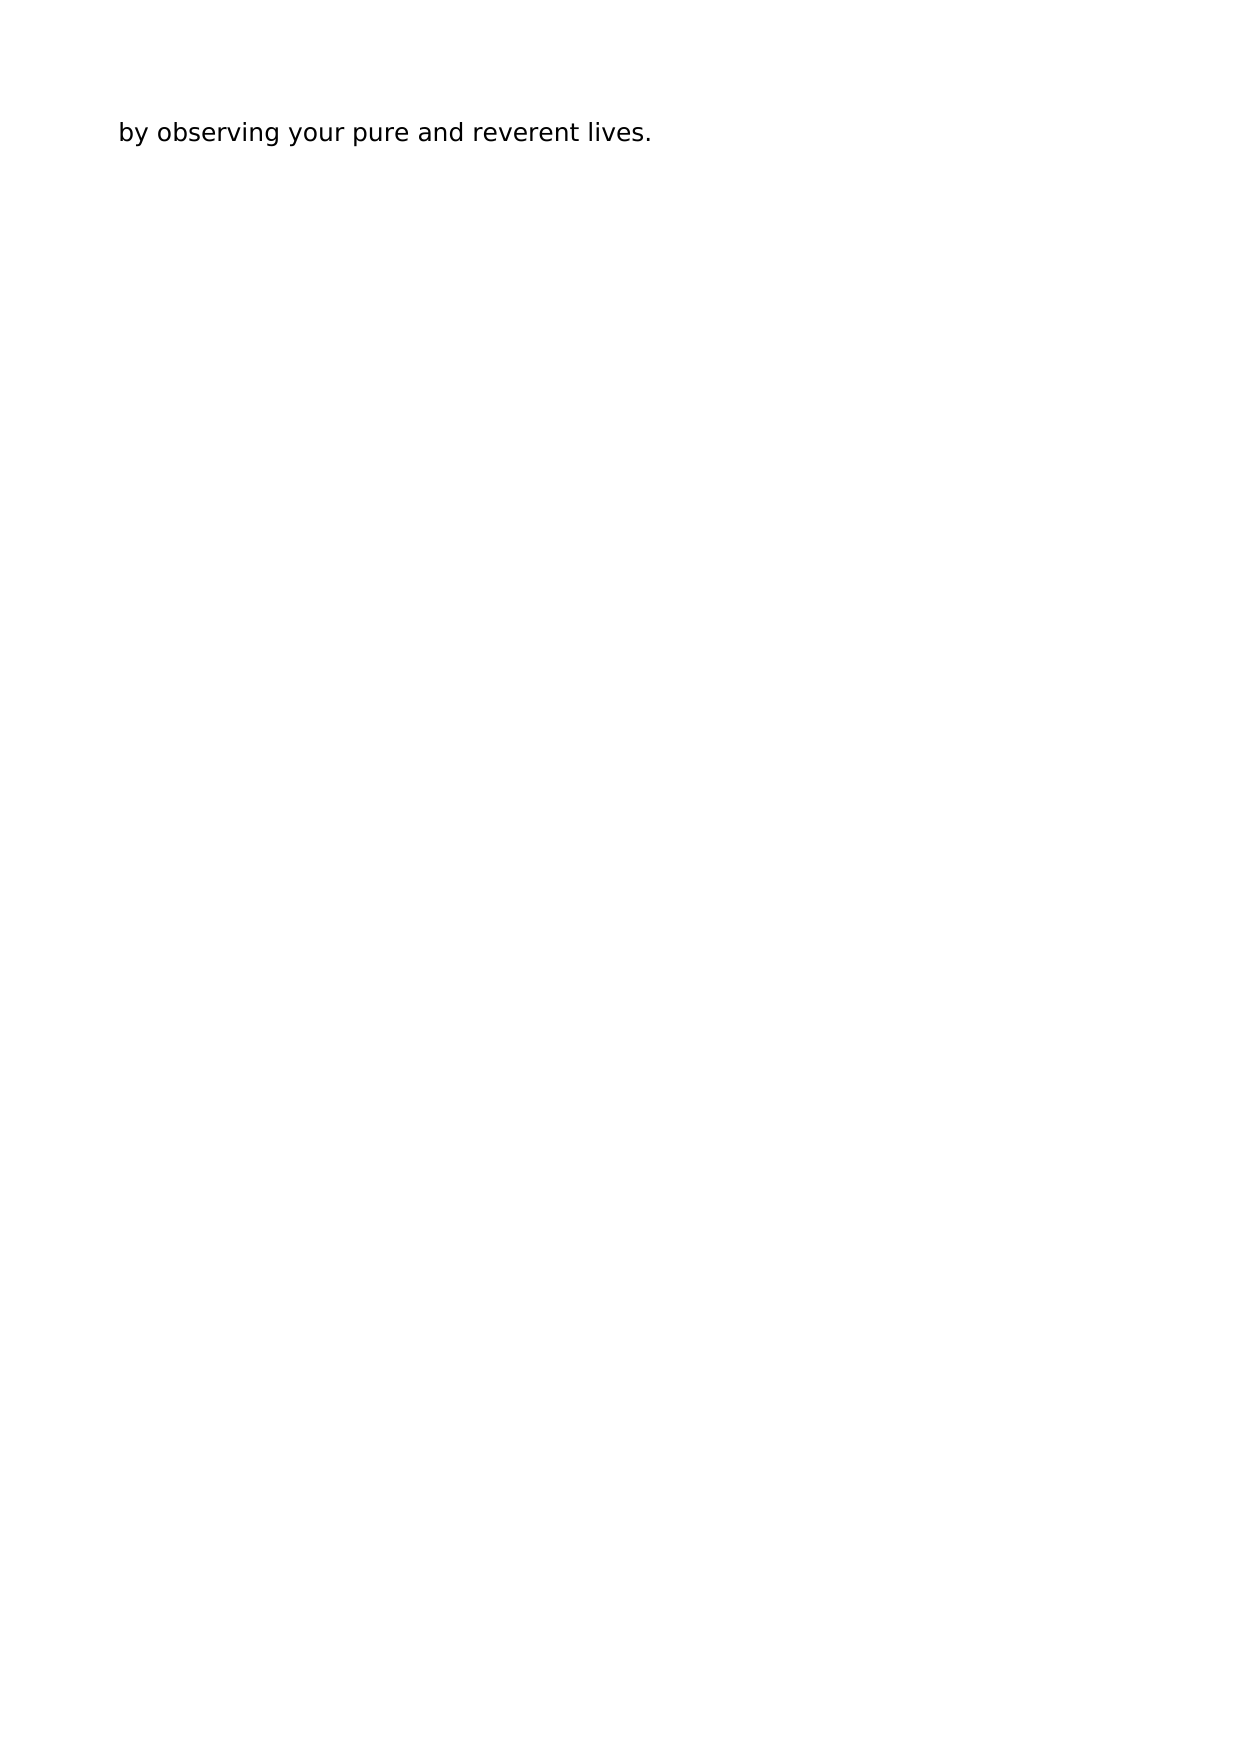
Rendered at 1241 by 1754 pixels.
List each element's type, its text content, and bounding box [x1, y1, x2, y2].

text by observing your pure and reverent lives. [118, 118, 1122, 147]
